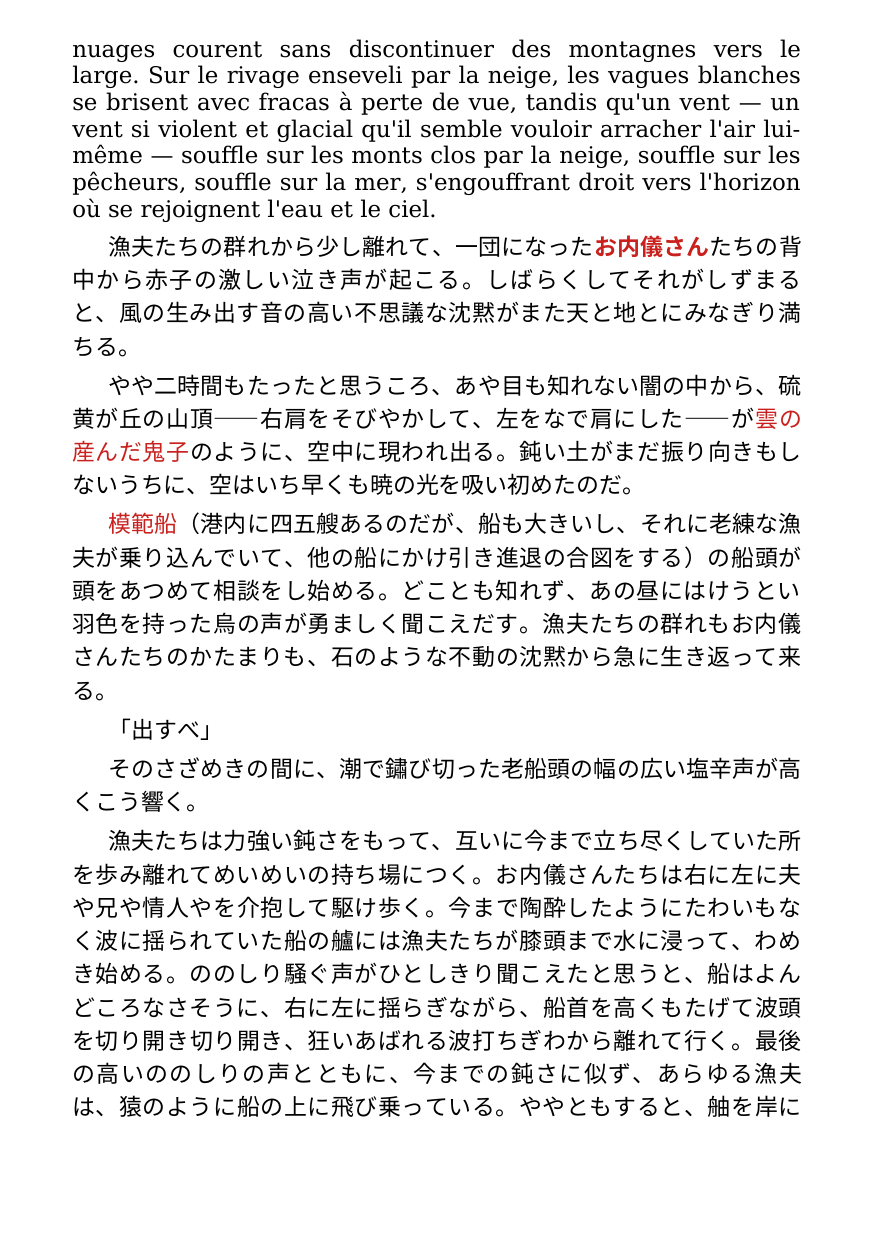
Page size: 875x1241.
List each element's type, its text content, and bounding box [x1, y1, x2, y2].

text 「出すべ」 [72, 712, 802, 745]
text 模範船（港内に四五艘あるのだが、船も大きいし、それに老練な漁夫が乗り込んでいて、他の船にかけ引き進退の合図をする）の船頭が頭をあつめて相談をし始める。どことも知れず、あの昼にはけうとい羽色を持った烏の声が勇ましく聞こえだす。漁夫たちの群れもお内儀さんたちのかたまりも、石のような不動の沈黙から急に生き返って来る。 [72, 506, 802, 706]
text 漁夫たちの群れから少し離れて、一団になったお内儀さんたちの背中から赤子の激しい泣き声が起こる。しばらくしてそれがしずまると、風の生み出す音の高い不思議な沈黙がまた天と地とにみなぎり満ちる。 [72, 229, 802, 362]
text nuages courent sans discontinuer des montagnes vers le large. Sur le rivage enseveli par la neige, les vagues blanches se brisent avec fracas à perte de vue, tandis qu'un vent — un vent si violent et glacial qu'il semble vouloir arracher l'air lui-même — souffle sur les monts clos par la neige, souffle sur les pêcheurs, souffle sur la mer, s'engouffrant droit vers l'horizon où se rejoignent l'eau et le ciel. [72, 36, 802, 223]
text やや二時間もたったと思うころ、あや目も知れない闇の中から、硫黄が丘の山頂――右肩をそびやかして、左をなで肩にした――が雲の産んだ鬼子のように、空中に現われ出る。鈍い土がまだ振り向きもしないうちに、空はいち早くも暁の光を吸い初めたのだ。 [72, 367, 802, 500]
text そのさざめきの間に、潮で鏽び切った老船頭の幅の広い塩辛声が高くこう響く。 [72, 751, 802, 817]
text 漁夫たちは力強い鈍さをもって、互いに今まで立ち尽くしていた所を歩み離れてめいめいの持ち場につく。お内儀さんたちは右に左に夫や兄や情人やを介抱して駆け歩く。今まで陶酔したようにたわいもなく波に揺られていた船の艫には漁夫たちが膝頭まで水に浸って、わめき始める。ののしり騒ぐ声がひとしきり聞こえたと思うと、船はよんどころなさそうに、右に左に揺らぎながら、船首を高くもたげて波頭を切り開き切り開き、狂いあばれる波打ちぎわから離れて行く。最後の高いののしりの声とともに、今までの鈍さに似ず、あらゆる漁夫は、猿のように船の上に飛び乗っている。ややともすると、舳を岸に [72, 823, 802, 1122]
